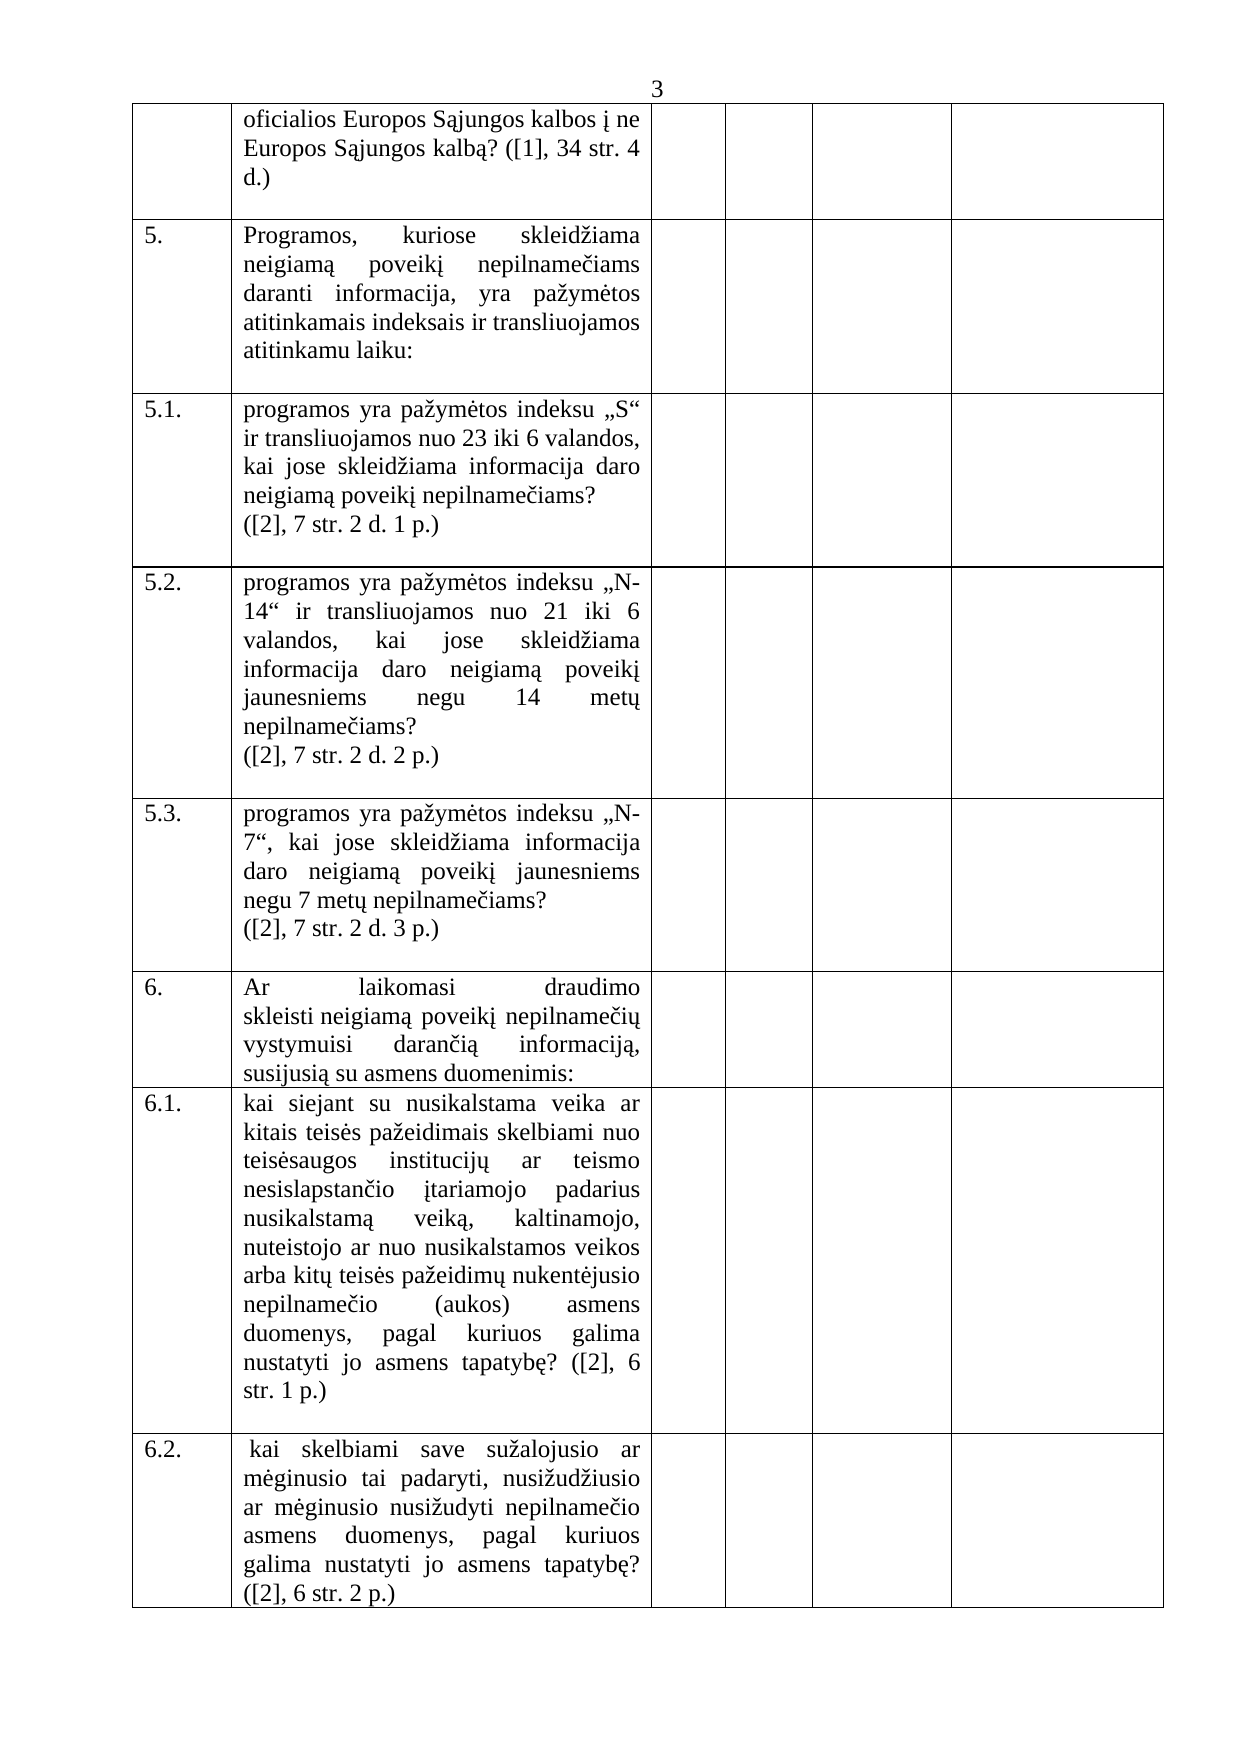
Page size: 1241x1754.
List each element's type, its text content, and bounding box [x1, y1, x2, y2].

table_cell 5.3. [133, 799, 231, 971]
table_cell 6.1. [133, 1088, 231, 1433]
table_cell [726, 972, 812, 1087]
table_cell 5.1. [133, 394, 231, 566]
table_cell [813, 394, 951, 566]
table_cell [952, 799, 1163, 971]
table_cell programos yra pažymėtos indeksu „N-7“, kai jose skleidžiama informacija daro neigiamą poveikį jaunesniems negu 7 metų nepilnamečiams? ([2], 7 str. 2 d. 3 p.) [232, 799, 651, 971]
table_cell [726, 1088, 812, 1433]
table_cell [652, 568, 725, 797]
table_cell 6.2. [133, 1434, 231, 1607]
table_cell 5. [133, 220, 231, 393]
table_cell [952, 972, 1163, 1087]
table_cell [813, 972, 951, 1087]
table_cell programos yra pažymėtos indeksu „N-14“ ir transliuojamos nuo 21 iki 6 valandos, kai jose skleidžiama informacija daro neigiamą poveikį jaunesniems negu 14 metų nepilnamečiams? ([2], 7 str. 2 d. 2 p.) [232, 568, 651, 797]
table_cell Ar laikomasi draudimo skleisti neigiamą poveikį nepilnamečių vystymuisi darančią informaciją, susijusią su asmens duomenimis: [232, 972, 651, 1087]
table_cell [952, 568, 1163, 797]
table_cell [652, 104, 725, 219]
table_cell [726, 1434, 812, 1607]
table_cell [726, 799, 812, 971]
table_cell [726, 220, 812, 393]
table_cell [652, 1434, 725, 1607]
table_cell [952, 394, 1163, 566]
table_cell [952, 1088, 1163, 1433]
table_cell kai siejant su nusikalstama veika ar kitais teisės pažeidimais skelbiami nuo teisėsaugos institucijų ar teismo nesislapstančio įtariamojo padarius nusikalstamą veiką, kaltinamojo, nuteistojo ar nuo nusikalstamos veikos arba kitų teisės pažeidimų nukentėjusio nepilnamečio (aukos) asmens duomenys, pagal kuriuos galima nustatyti jo asmens tapatybę? ([2], 6 str. 1 p.) [232, 1088, 651, 1433]
table_cell kai skelbiami save sužalojusio ar mėginusio tai padaryti, nusižudžiusio ar mėginusio nusižudyti nepilnamečio asmens duomenys, pagal kuriuos galima nustatyti jo asmens tapatybę? ([2], 6 str. 2 p.) [232, 1434, 651, 1607]
table_cell [813, 220, 951, 393]
table_cell 5.2. [133, 568, 231, 797]
table_cell [952, 1434, 1163, 1607]
table_cell [813, 104, 951, 219]
table_cell [652, 799, 725, 971]
table_cell 6. [133, 972, 231, 1087]
table_cell [652, 1088, 725, 1433]
table_cell [652, 394, 725, 566]
table_cell [813, 568, 951, 797]
table_cell programos yra pažymėtos indeksu „S“ ir transliuojamos nuo 23 iki 6 valandos, kai jose skleidžiama informacija daro neigiamą poveikį nepilnamečiams? ([2], 7 str. 2 d. 1 p.) [232, 394, 651, 566]
table_cell [726, 568, 812, 797]
table_cell [652, 972, 725, 1087]
table_cell [133, 104, 231, 219]
table_cell [952, 220, 1163, 393]
table_cell [813, 1434, 951, 1607]
table_cell [726, 394, 812, 566]
table_cell oficialios Europos Sąjungos kalbos į ne Europos Sąjungos kalbą? ([1], 34 str. 4 d.) [232, 104, 651, 219]
table_cell Programos, kuriose skleidžiama neigiamą poveikį nepilnamečiams daranti informacija, yra pažymėtos atitinkamais indeksais ir transliuojamos atitinkamu laiku: [232, 220, 651, 393]
table_cell [952, 104, 1163, 219]
table_cell [652, 220, 725, 393]
table_cell [813, 799, 951, 971]
table_cell [726, 104, 812, 219]
table_cell [813, 1088, 951, 1433]
